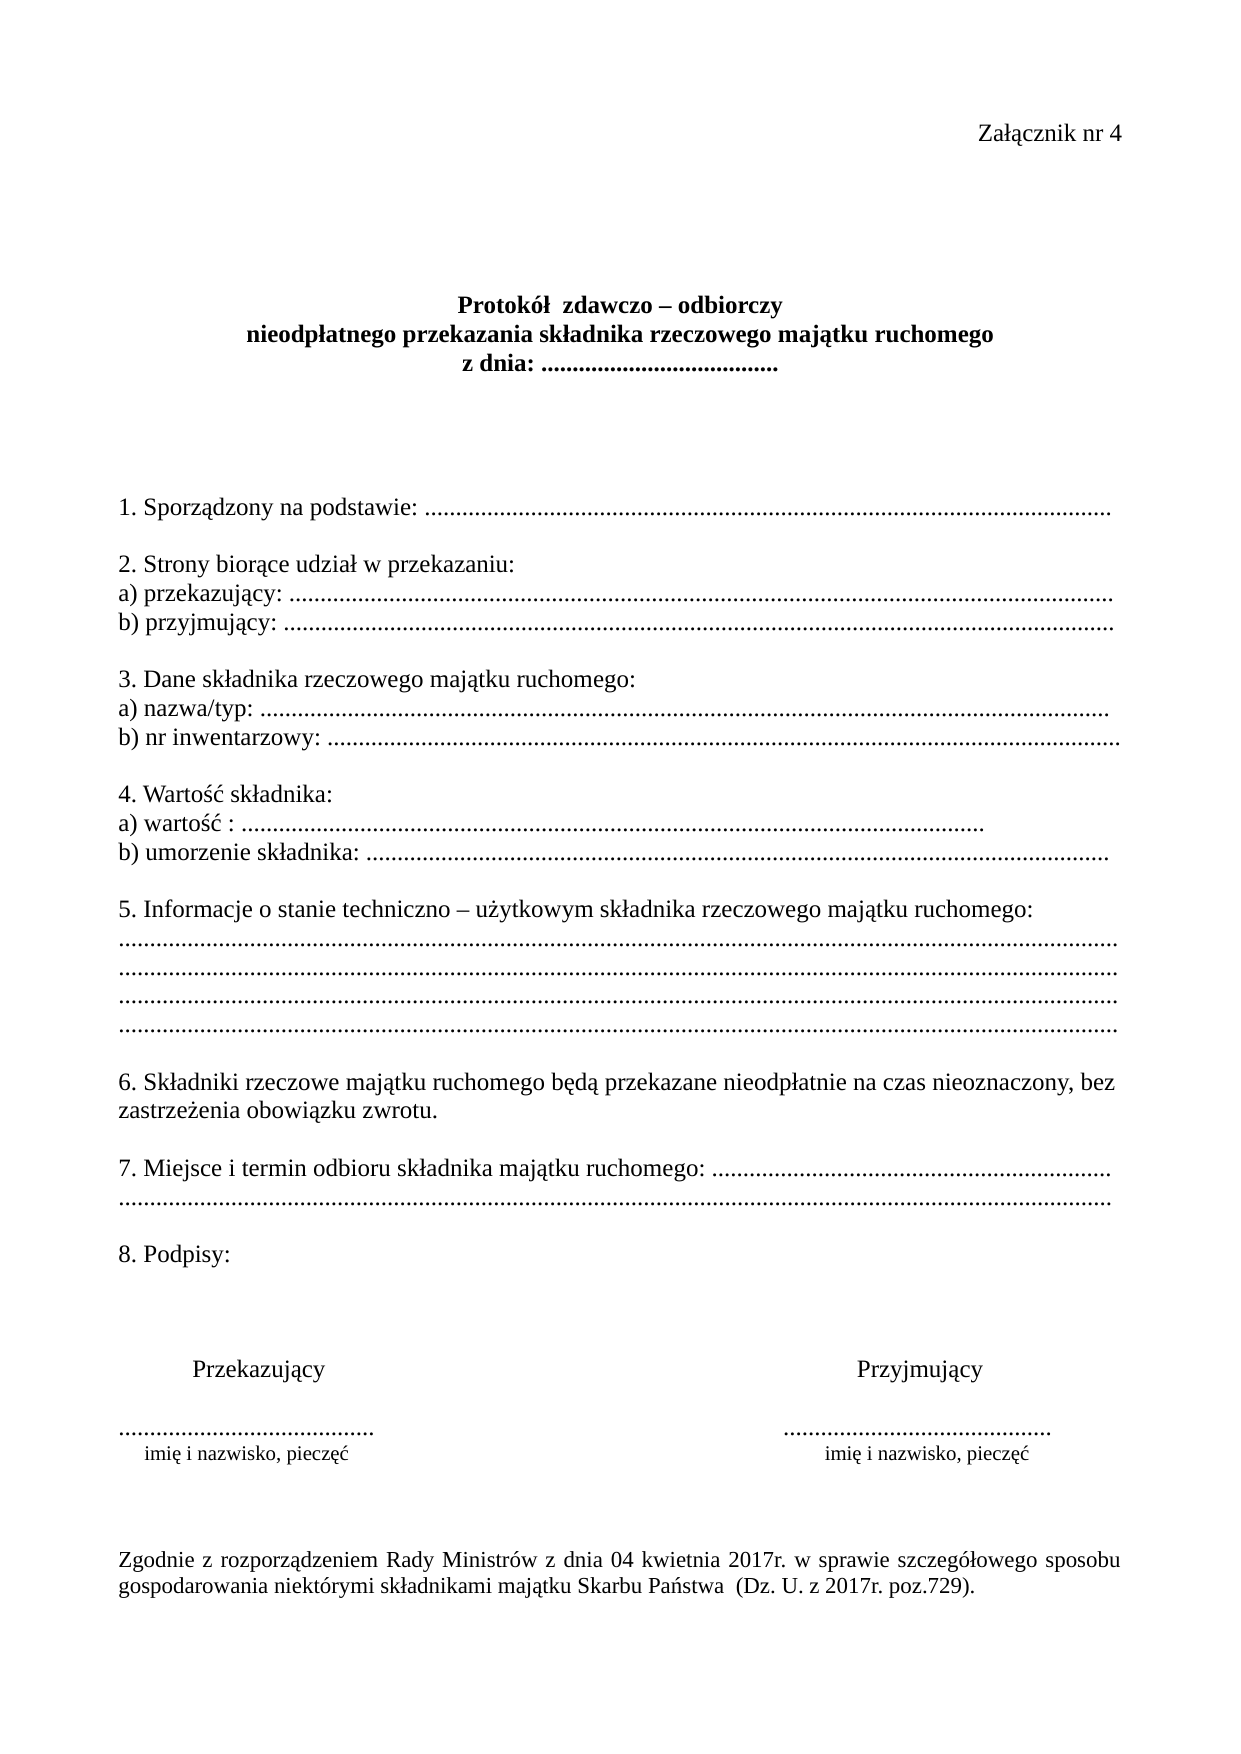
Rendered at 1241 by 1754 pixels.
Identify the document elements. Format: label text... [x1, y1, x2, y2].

text a) wartość : ....................................................................................................................... [118, 808, 1122, 837]
text 2. Strony biorące udział w przekazaniu: [118, 549, 1122, 578]
text Załącznik nr 4 [118, 118, 1122, 147]
text 8. Podpisy: [118, 1239, 1122, 1268]
text 5. Informacje o stanie techniczno – użytkowym składnika rzeczowego majątku ruchomego: [118, 894, 1122, 923]
text b) umorzenie składnika: ....................................................................................................................... [118, 837, 1122, 866]
text 7. Miejsce i termin odbioru składnika majątku ruchomego: ................................................................ [118, 1153, 1122, 1182]
text ................................................................................................................................................................................................................................................................................................................................................................................................................................................................................................................................................................................................................................................................ [118, 923, 1122, 1038]
text Przekazujący Przyjmujący [118, 1354, 1122, 1383]
text imię i nazwisko, pieczęć imię i nazwisko, pieczęć [118, 1441, 1122, 1465]
text ............................................................................................................................................................... [118, 1182, 1122, 1211]
text b) przyjmujący: ..................................................................................................................................... [118, 607, 1122, 636]
text 1. Sporządzony na podstawie: .............................................................................................................. [118, 492, 1122, 521]
text b) nr inwentarzowy: ............................................................................................................................... [118, 722, 1122, 751]
text a) przekazujący: .................................................................................................................................... [118, 578, 1122, 607]
text z dnia: ...................................... [118, 348, 1122, 377]
text 6. Składniki rzeczowe majątku ruchomego będą przekazane nieodpłatnie na czas nieoznaczony, bez zastrzeżenia obowiązku zwrotu. [118, 1067, 1122, 1124]
text nieodpłatnego przekazania składnika rzeczowego majątku ruchomego [118, 319, 1122, 348]
text a) nazwa/typ: ........................................................................................................................................ [118, 693, 1122, 722]
text Zgodnie z rozporządzeniem Rady Ministrów z dnia 04 kwietnia 2017r. w sprawie szczegółowego sposobu gospodarowania niektórymi składnikami majątku Skarbu Państwa (Dz. U. z 2017r. poz.729). [118, 1546, 1122, 1599]
text 4. Wartość składnika: [118, 779, 1122, 808]
text 3. Dane składnika rzeczowego majątku ruchomego: [118, 664, 1122, 693]
text ......................................... ........................................... [118, 1412, 1122, 1441]
text Protokół zdawczo – odbiorczy [118, 291, 1122, 319]
